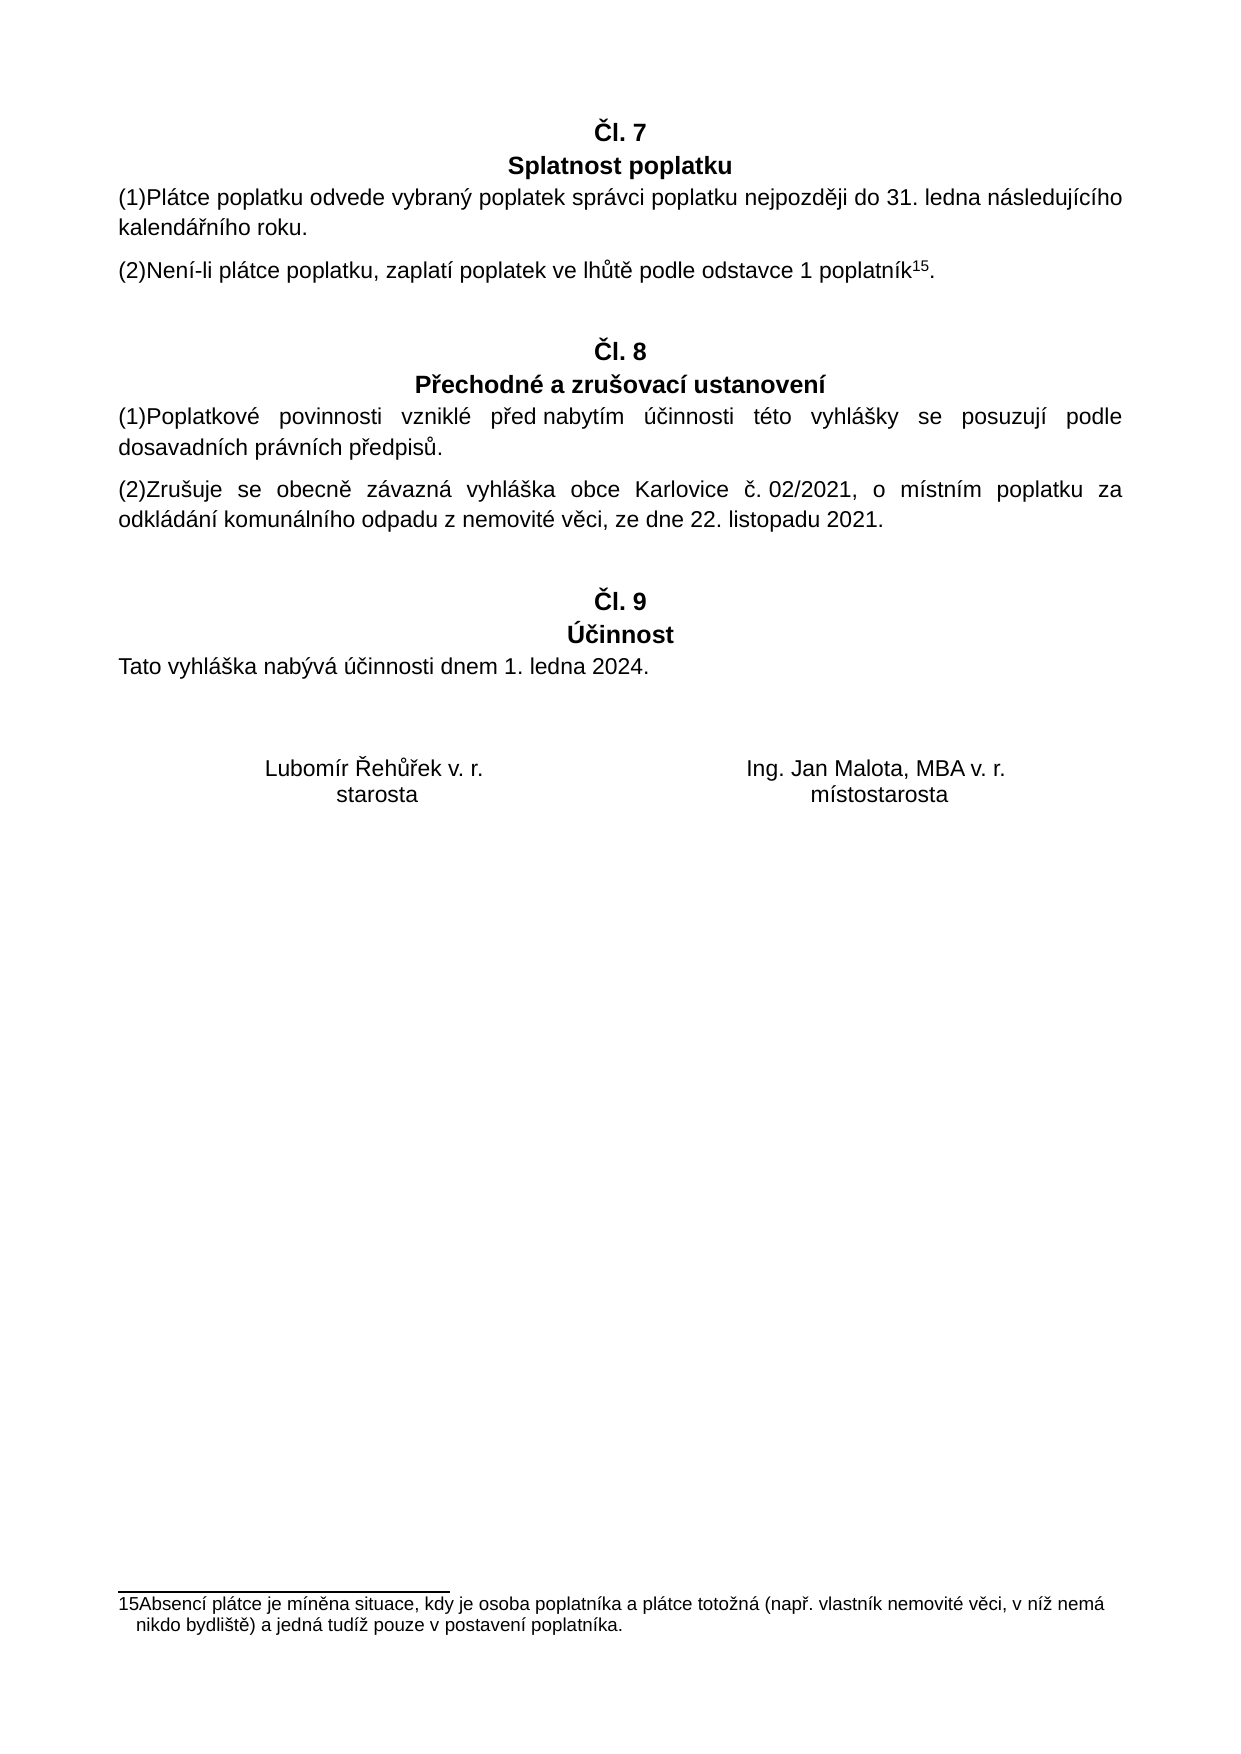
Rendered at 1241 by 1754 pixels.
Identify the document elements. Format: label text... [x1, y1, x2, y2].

list Zrušuje se obecně závazná vyhláška obce Karlovice č. 02/2021, o místním poplatku za odkládání komunálního odpadu z nemovité věci, ze dne 22. listopadu 2021. [118, 476, 1122, 533]
subtitle Čl. 9 Účinnost [118, 587, 1122, 648]
table_header Ing. Jan Malota, MBA v. r. místostarosta [625, 695, 1127, 813]
subtitle Čl. 8 Přechodné a zrušovací ustanovení [118, 337, 1122, 399]
text Tato vyhláška nabývá účinnosti dnem 1. ledna 2024. [118, 653, 1122, 679]
list Není-li plátce poplatku, zaplatí poplatek ve lhůtě podle odstavce 1 poplatník. [118, 257, 1122, 283]
list Plátce poplatku odvede vybraný poplatek správci poplatku nejpozději do 31. ledna následujícího kalendářního roku. [118, 184, 1122, 241]
list Poplatkové povinnosti vzniklé před nabytím účinnosti této vyhlášky se posuzují podle dosavadních právních předpisů. [118, 403, 1122, 460]
table_cell [123, 814, 625, 932]
list Absencí plátce je míněna situace, kdy je osoba poplatníka a plátce totožná (např. vlastník nemovité věci, v níž nemá nikdo bydliště) a jedná tudíž pouze v postavení poplatníka. [118, 1592, 1122, 1635]
table_cell [625, 814, 1127, 932]
table_header Lubomír Řehůřek v. r. starosta [123, 695, 625, 813]
subtitle Čl. 7 Splatnost poplatku [118, 118, 1122, 180]
